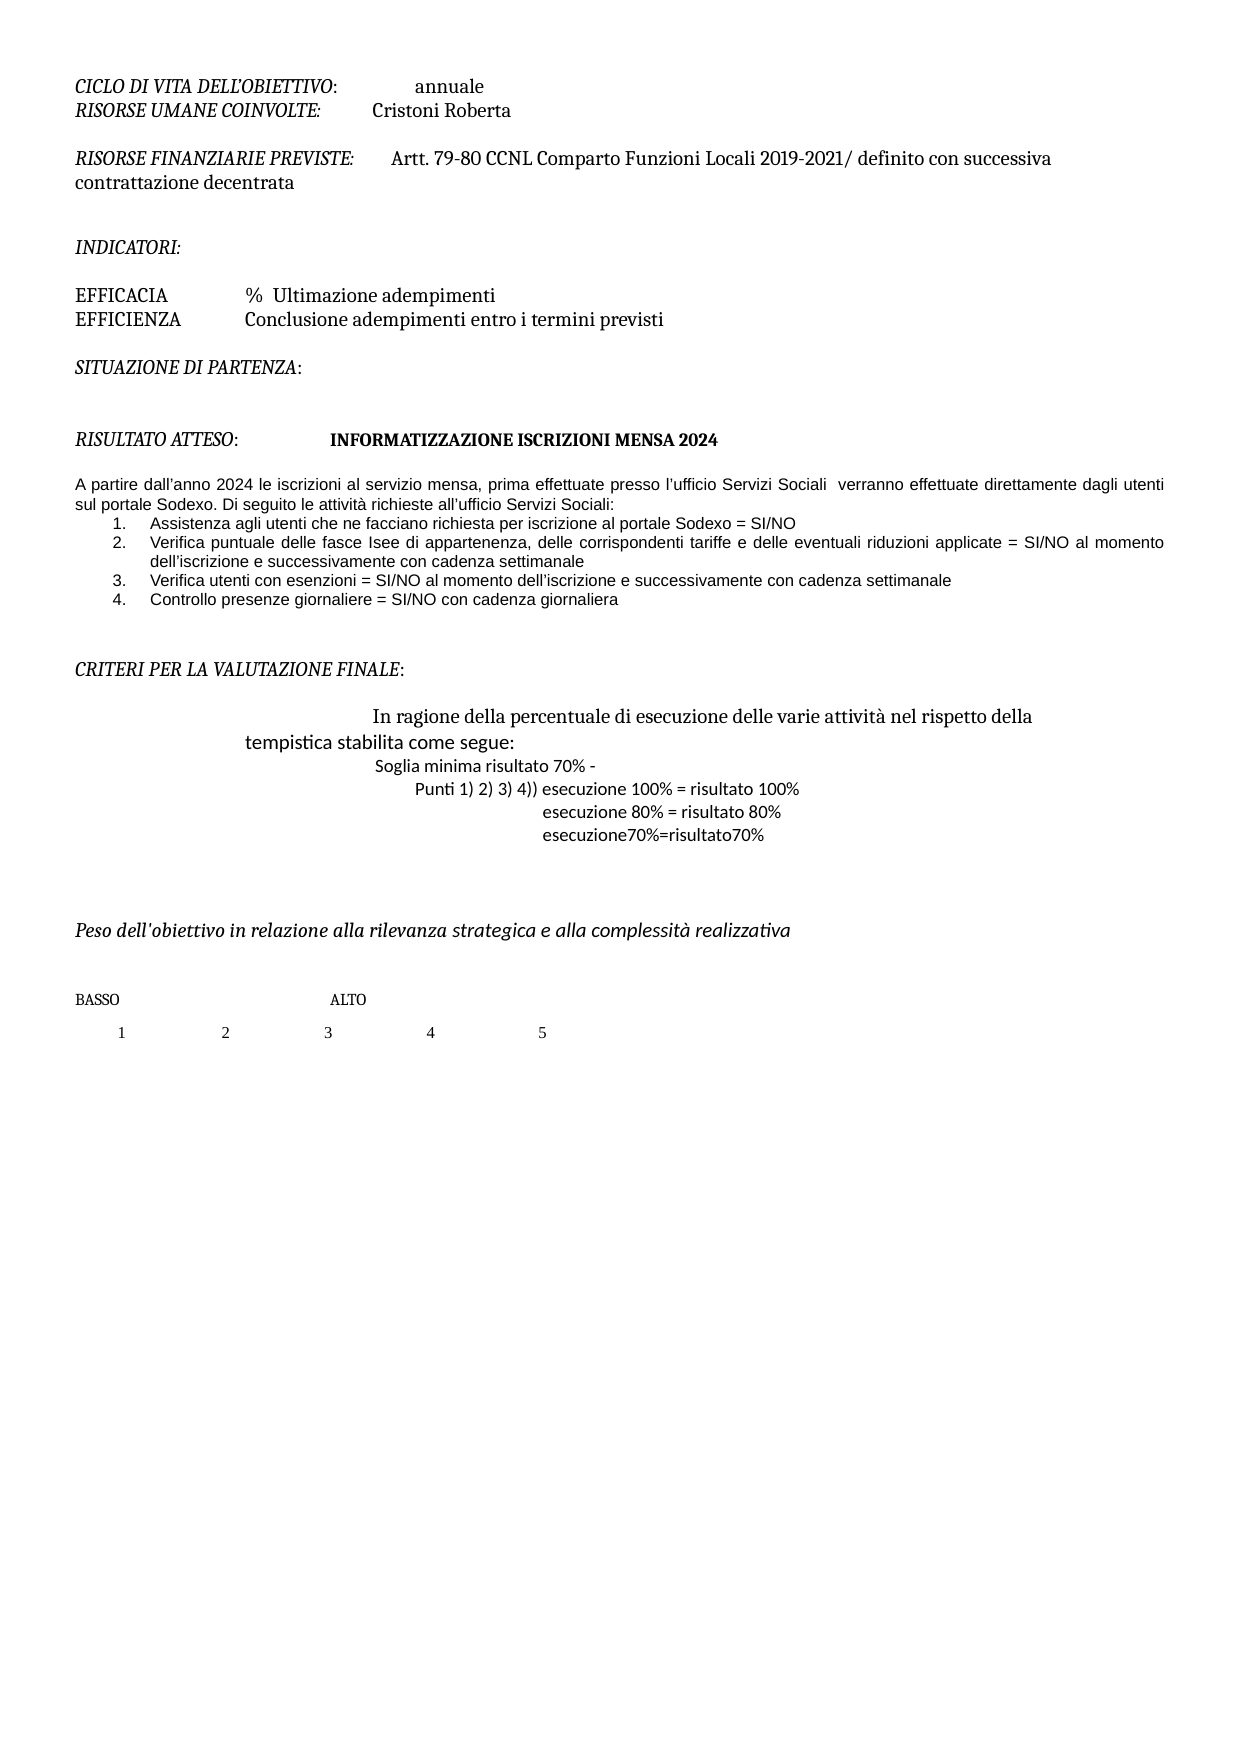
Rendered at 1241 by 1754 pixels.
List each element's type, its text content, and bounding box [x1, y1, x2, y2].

table_header 5 [482, 1010, 602, 1042]
table_header 3 [277, 1010, 379, 1042]
text esecuzione 80% = risultato 80% [372, 800, 1165, 823]
text In ragione della percentuale di esecuzione delle varie attività nel rispetto della tempistica stabilita come segue: [75, 705, 1165, 754]
text esecuzione70%=risultato70% [500, 823, 1165, 869]
text INDICATORI: [75, 236, 1165, 259]
text RISULTATO ATTESO: INFORMATIZZAZIONE ISCRIZIONI MENSA 2024 [75, 427, 1165, 451]
text CICLO DI VITA DELL’OBIETTIVO: annuale [75, 75, 1165, 99]
table_header 1 [69, 1010, 174, 1042]
list Verifica utenti con esenzioni = SI/NO al momento dell’iscrizione e successivamente con cadenza settimanale [112, 571, 1165, 590]
text EFFICIENZA Conclusione adempimenti entro i termini previsti [75, 307, 1165, 331]
text BASSO ALTO [75, 990, 1165, 1009]
text RISORSE FINANZIARIE PREVISTE: Artt. 79-80 CCNL Comparto Funzioni Locali 2019-2021/ definito con successiva contrattazione decentrata [75, 147, 1165, 195]
text Punti 1) 2) 3) 4)) esecuzione 100% = risultato 100% [372, 777, 1165, 800]
text SITUAZIONE DI PARTENZA: [75, 355, 1165, 379]
table_header 4 [379, 1010, 482, 1042]
text A partire dall’anno 2024 le iscrizioni al servizio mensa, prima effettuate presso l’ufficio Servizi Sociali verranno effettuate direttamente dagli utenti sul portale Sodexo. Di seguito le attività richieste all’ufficio Servizi Sociali: [75, 475, 1165, 513]
text Peso dell'obiettivo in relazione alla rilevanza strategica e alla complessità realizzativa [75, 917, 1165, 942]
text EFFICACIA % Ultimazione adempimenti [75, 283, 1165, 307]
table_header 2 [174, 1010, 277, 1042]
text RISORSE UMANE COINVOLTE: Cristoni Roberta [75, 99, 1165, 123]
list Assistenza agli utenti che ne facciano richiesta per iscrizione al portale Sodexo = SI/NO [112, 513, 1165, 533]
list Controllo presenze giornaliere = SI/NO con cadenza giornaliera [112, 590, 1165, 609]
text Soglia minima risultato 70% - [75, 754, 1165, 777]
list Verifica puntuale delle fasce Isee di appartenenza, delle corrispondenti tariffe e delle eventuali riduzioni applicate = SI/NO al momento dell’iscrizione e successivamente con cadenza settimanale [112, 533, 1165, 571]
text CRITERI PER LA VALUTAZIONE FINALE: [75, 657, 1165, 681]
